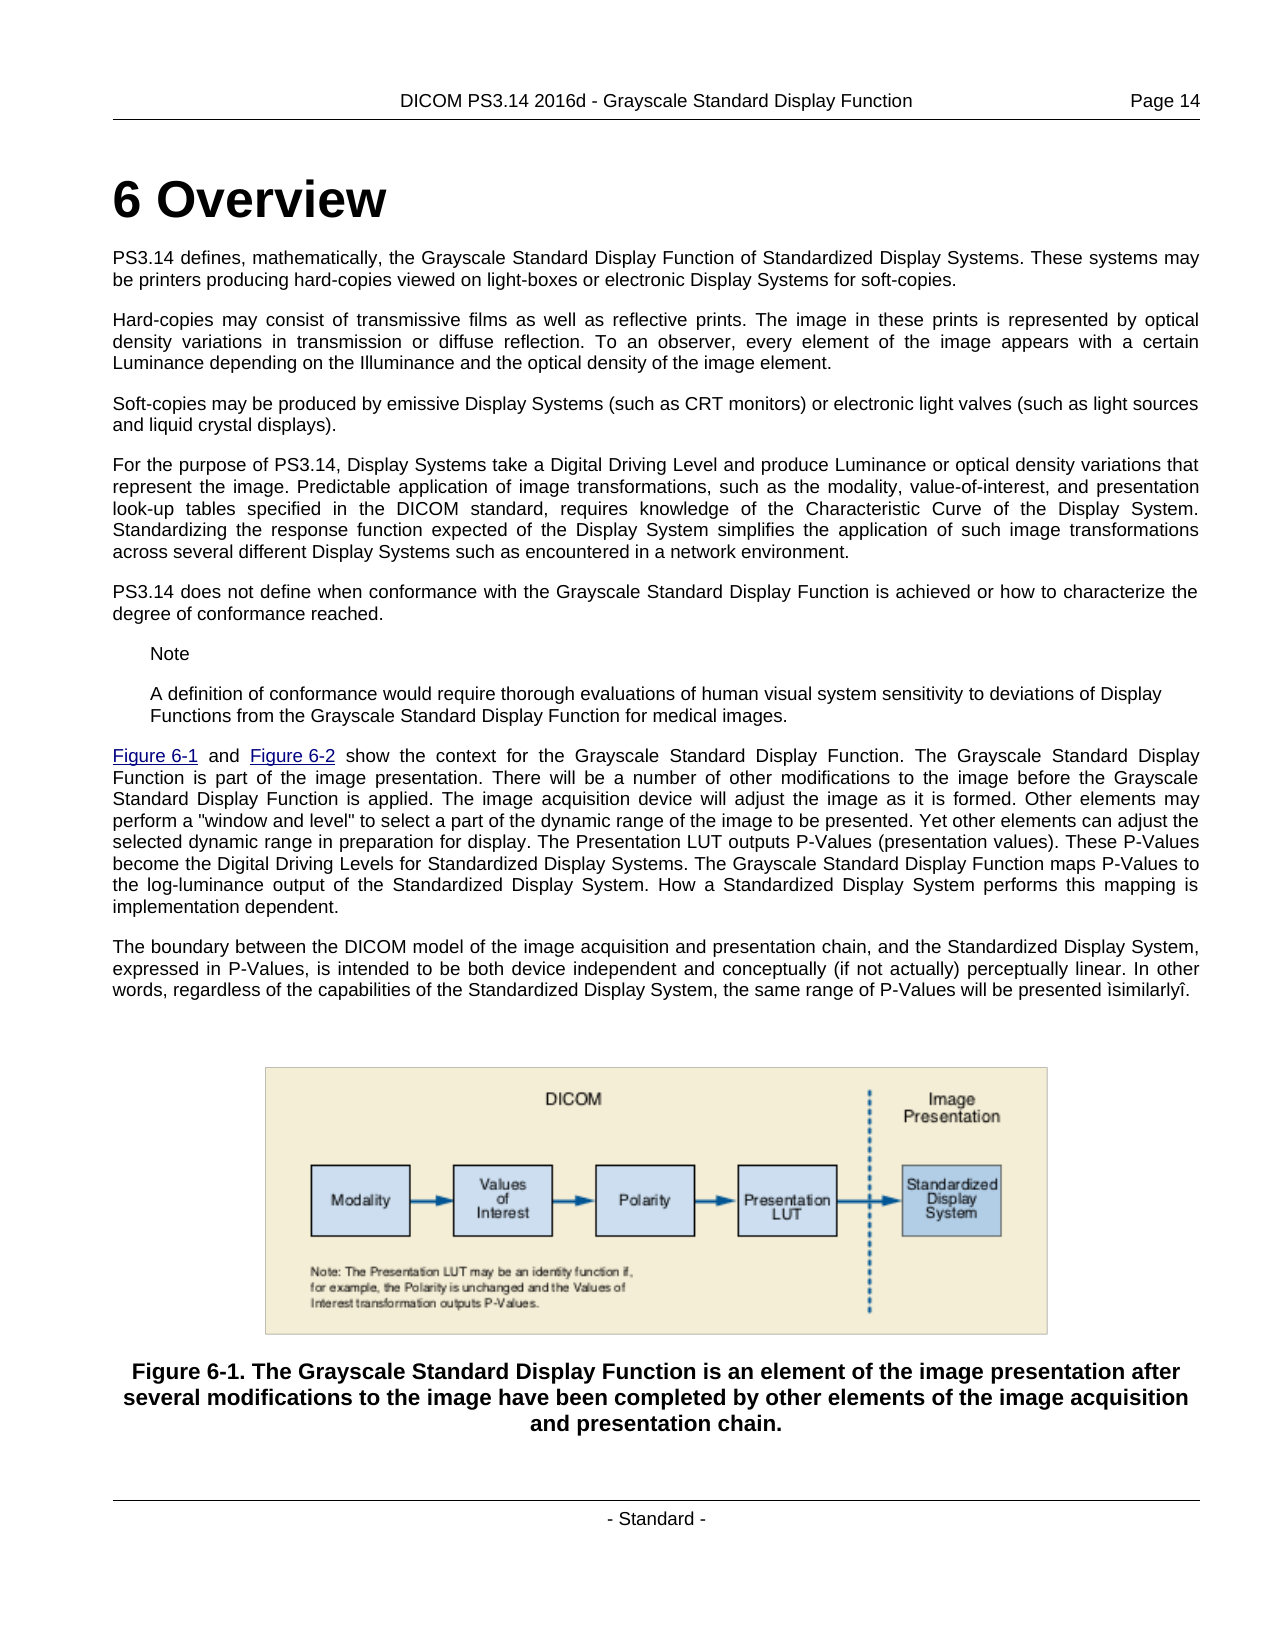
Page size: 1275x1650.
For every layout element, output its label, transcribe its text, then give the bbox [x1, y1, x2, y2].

text Note [150, 643, 1162, 664]
picture [264, 1067, 1049, 1336]
text A definition of conformance would require thorough evaluations of human visual system sensitivity to deviations of Display Functions from the Grayscale Standard Display Function for medical images. [150, 683, 1162, 726]
text Figure 6-1 and Figure 6-2 show the context for the Grayscale Standard Display Function. The Grayscale Standard Display Function is part of the image presentation. There will be a number of other modifications to the image before the Grayscale Standard Display Function is applied. The image acquisition device will adjust the image as it is formed. Other elements may perform a "window and level" to select a part of the dynamic range of the image to be presented. Yet other elements can adjust the selected dynamic range in preparation for display. The Presentation LUT outputs P-Values (presentation values). These P-Values become the Digital Driving Levels for Standardized Display Systems. The Grayscale Standard Display Function maps P-Values to the log-luminance output of the Standardized Display System. How a Standardized Display System performs this mapping is implementation dependent. [112, 745, 1200, 917]
text 6 Overview [112, 169, 1200, 228]
text The boundary between the DICOM model of the image acquisition and presentation chain, and the Standardized Display System, expressed in P-Values, is intended to be both device independent and conceptually (if not actually) perceptually linear. In other words, regardless of the capabilities of the Standardized Display System, the same range of P-Values will be presented ìsimilarlyî. [112, 936, 1200, 1001]
text For the purpose of PS3.14, Display Systems take a Digital Driving Level and produce Luminance or optical density variations that represent the image. Predictable application of image transformations, such as the modality, value-of-interest, and presentation look-up tables specified in the DICOM standard, requires knowledge of the Characteristic Curve of the Display System. Standardizing the response function expected of the Display System simplifies the application of such image transformations across several different Display Systems such as encountered in a network environment. [112, 454, 1200, 562]
text Soft-copies may be produced by emissive Display Systems (such as CRT monitors) or electronic light valves (such as light sources and liquid crystal displays). [112, 392, 1200, 436]
text Hard-copies may consist of transmissive films as well as reflective prints. The image in these prints is represented by optical density variations in transmission or diffuse reflection. To an observer, every element of the image appears with a certain Luminance depending on the Illuminance and the optical density of the image element. [112, 309, 1200, 374]
text PS3.14 defines, mathematically, the Grayscale Standard Display Function of Standardized Display Systems. These systems may be printers producing hard-copies viewed on light-boxes or electronic Display Systems for soft-copies. [112, 247, 1200, 290]
text Figure 6-1. The Grayscale Standard Display Function is an element of the image presentation after several modifications to the image have been completed by other elements of the image acquisition and presentation chain. [112, 1358, 1200, 1436]
text PS3.14 does not define when conformance with the Grayscale Standard Display Function is achieved or how to characterize the degree of conformance reached. [112, 581, 1200, 624]
